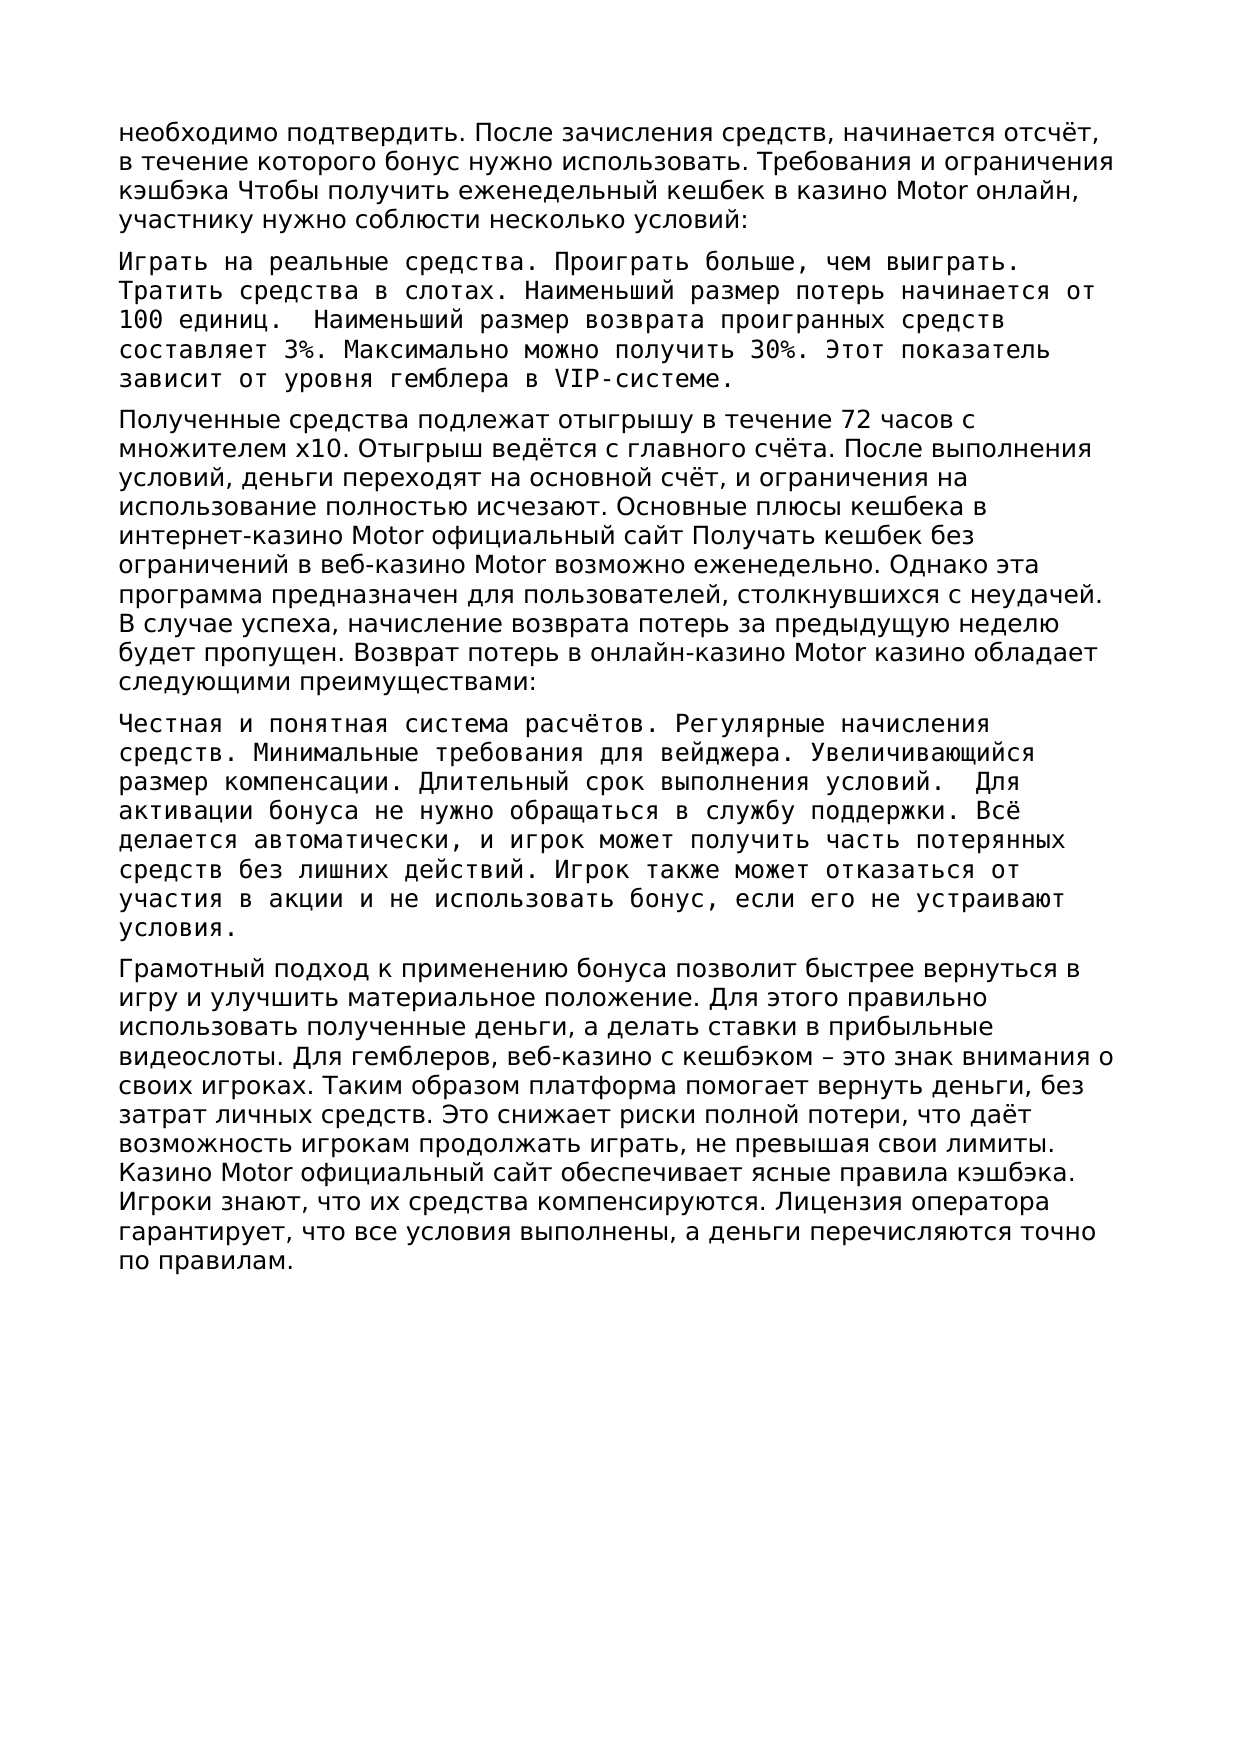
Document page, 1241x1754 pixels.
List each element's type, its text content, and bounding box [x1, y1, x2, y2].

text необходимо подтвердить. После зачисления средств, начинается отсчёт, в течение которого бонус нужно использовать. Требования и ограничения кэшбэка Чтобы получить еженедельный кешбек в казино Motor онлайн, участнику нужно соблюсти несколько условий: [118, 118, 1122, 235]
text Полученные средства подлежат отыгрышу в течение 72 часов с множителем х10. Отыгрыш ведётся с главного счёта. После выполнения условий, деньги переходят на основной счёт, и ограничения на использование полностью исчезают. Основные плюсы кешбека в интернет-казино Motor официальный сайт Получать кешбек без ограничений в веб-казино Motor возможно еженедельно. Однако эта программа предназначен для пользователей, столкнувшихся с неудачей. В случае успеха, начисление возврата потерь за предыдущую неделю будет пропущен. Возврат потерь в онлайн-казино Motor казино обладает следующими преимуществами: [118, 405, 1122, 697]
text Честная и понятная система расчётов. Регулярные начисления средств. Минимальные требования для вейджера. Увеличивающийся размер компенсации. Длительный срок выполнения условий. Для активации бонуса не нужно обращаться в службу поддержки. Всё делается автоматически, и игрок может получить часть потерянных средств без лишних действий. Игрок также может отказаться от участия в акции и не использовать бонус, если его не устраивают условия. [118, 709, 1122, 942]
text Грамотный подход к применению бонуса позволит быстрее вернуться в игру и улучшить материальное положение. Для этого правильно использовать полученные деньги, а делать ставки в прибыльные видеослоты. Для гемблеров, веб-казино с кешбэком – это знак внимания о своих игроках. Таким образом платформа помогает вернуть деньги, без затрат личных средств. Это снижает риски полной потери, что даёт возможность игрокам продолжать играть, не превышая свои лимиты. Казино Motor официальный сайт обеспечивает ясные правила кэшбэка. Игроки знают, что их средства компенсируются. Лицензия оператора гарантирует, что все условия выполнены, а деньги перечисляются точно по правилам. [118, 954, 1122, 1275]
text Играть на реальные средства. Проиграть больше, чем выиграть. Тратить средства в слотах. Наименьший размер потерь начинается от 100 единиц. Наименьший размер возврата проигранных средств составляет 3%. Максимально можно получить 30%. Этот показатель зависит от уровня гемблера в VIP-системе. [118, 247, 1122, 393]
